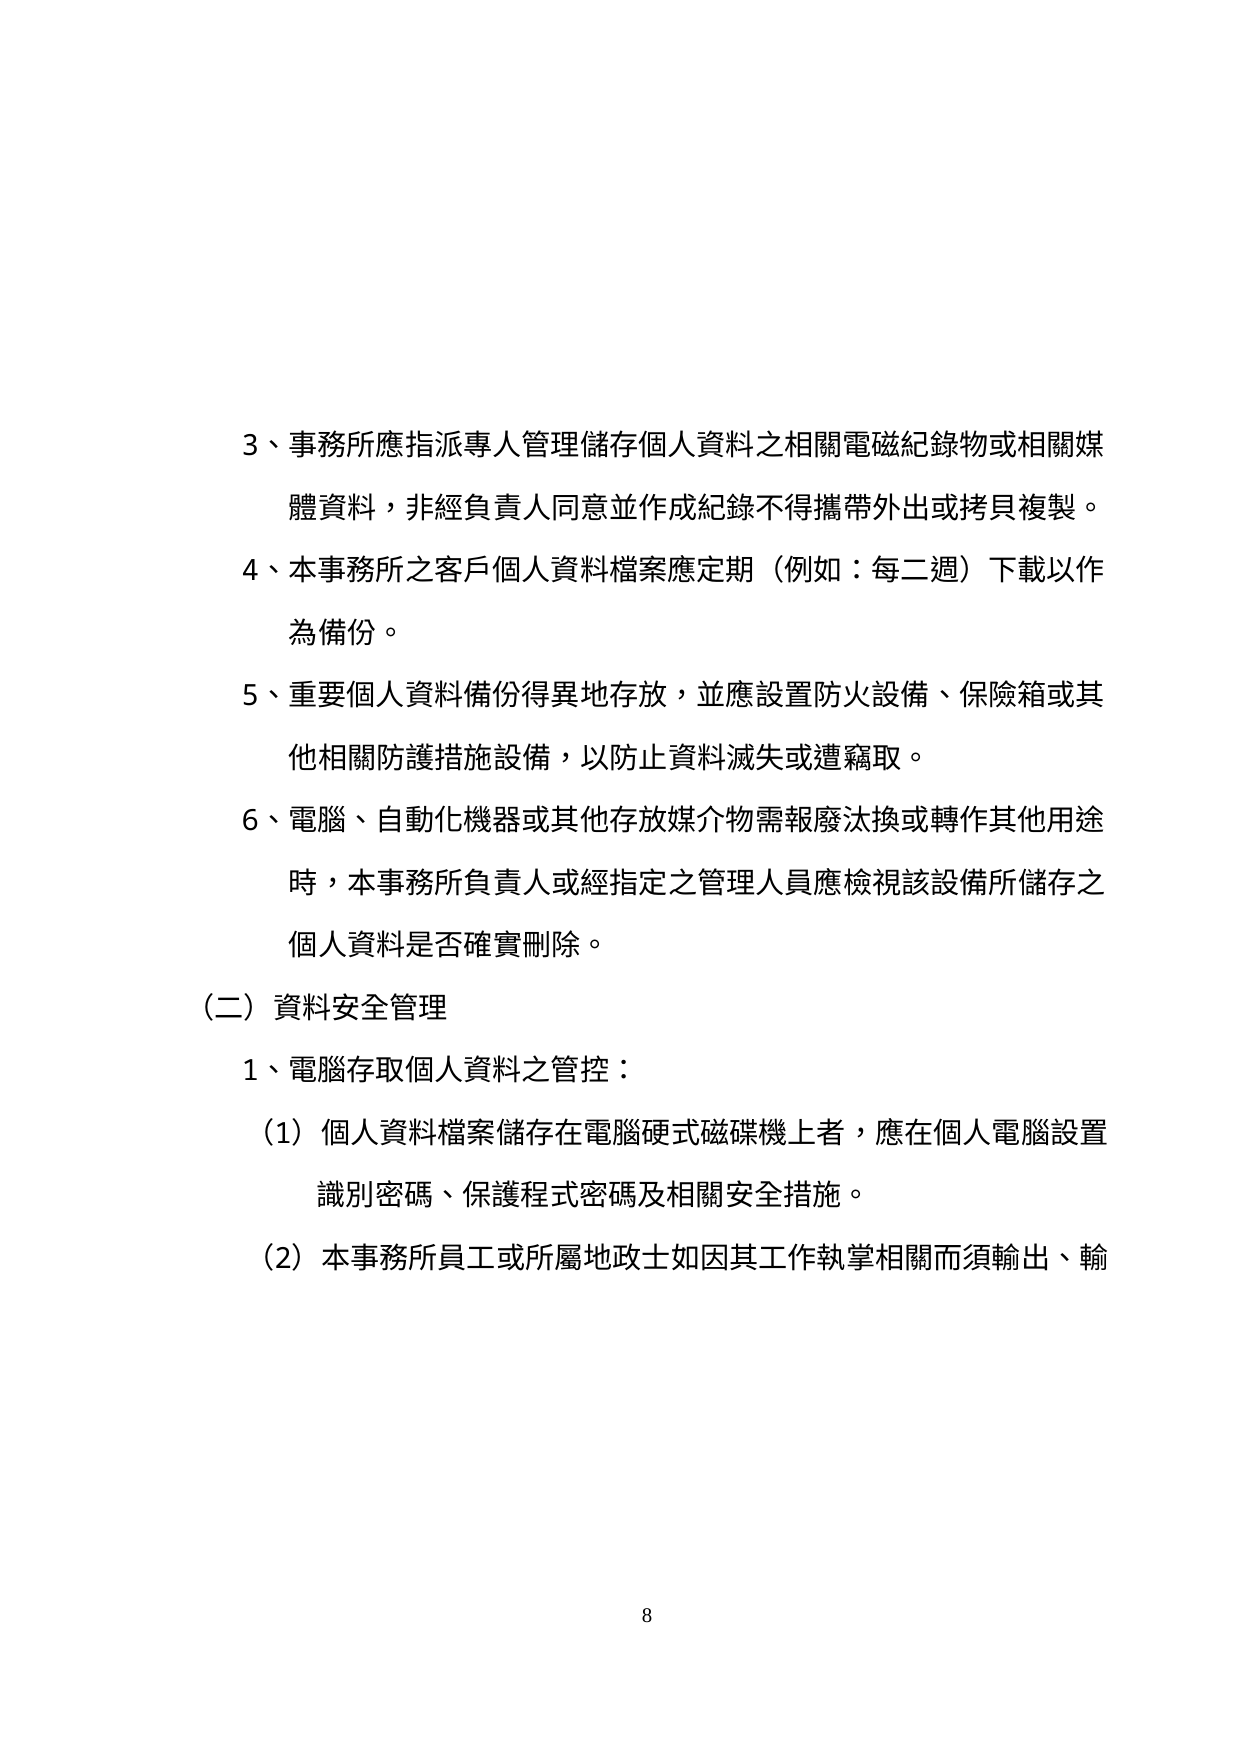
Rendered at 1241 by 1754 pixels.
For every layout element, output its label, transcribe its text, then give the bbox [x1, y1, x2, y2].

text （二）資料安全管理 [185, 964, 1125, 1026]
text （2）本事務所員工或所屬地政士如因其工作執掌相關而須輸出、輸 [245, 1214, 1125, 1276]
text （1）個人資料檔案儲存在電腦硬式磁碟機上者，應在個人電腦設置識別密碼、保護程式密碼及相關安全措施。 [245, 1089, 1125, 1214]
text 3、事務所應指派專人管理儲存個人資料之相關電磁紀錄物或相關媒體資料，非經負責人同意並作成紀錄不得攜帶外出或拷貝複製。 [241, 401, 1125, 526]
text 6、電腦、自動化機器或其他存放媒介物需報廢汰換或轉作其他用途時，本事務所負責人或經指定之管理人員應檢視該設備所儲存之個人資料是否確實刪除。 [241, 776, 1125, 964]
text 1、電腦存取個人資料之管控： [241, 1026, 1125, 1089]
text 4、本事務所之客戶個人資料檔案應定期（例如：每二週）下載以作為備份。 [241, 526, 1125, 651]
text 5、重要個人資料備份得異地存放，並應設置防火設備、保險箱或其他相關防護措施設備，以防止資料滅失或遭竊取。 [241, 651, 1125, 776]
